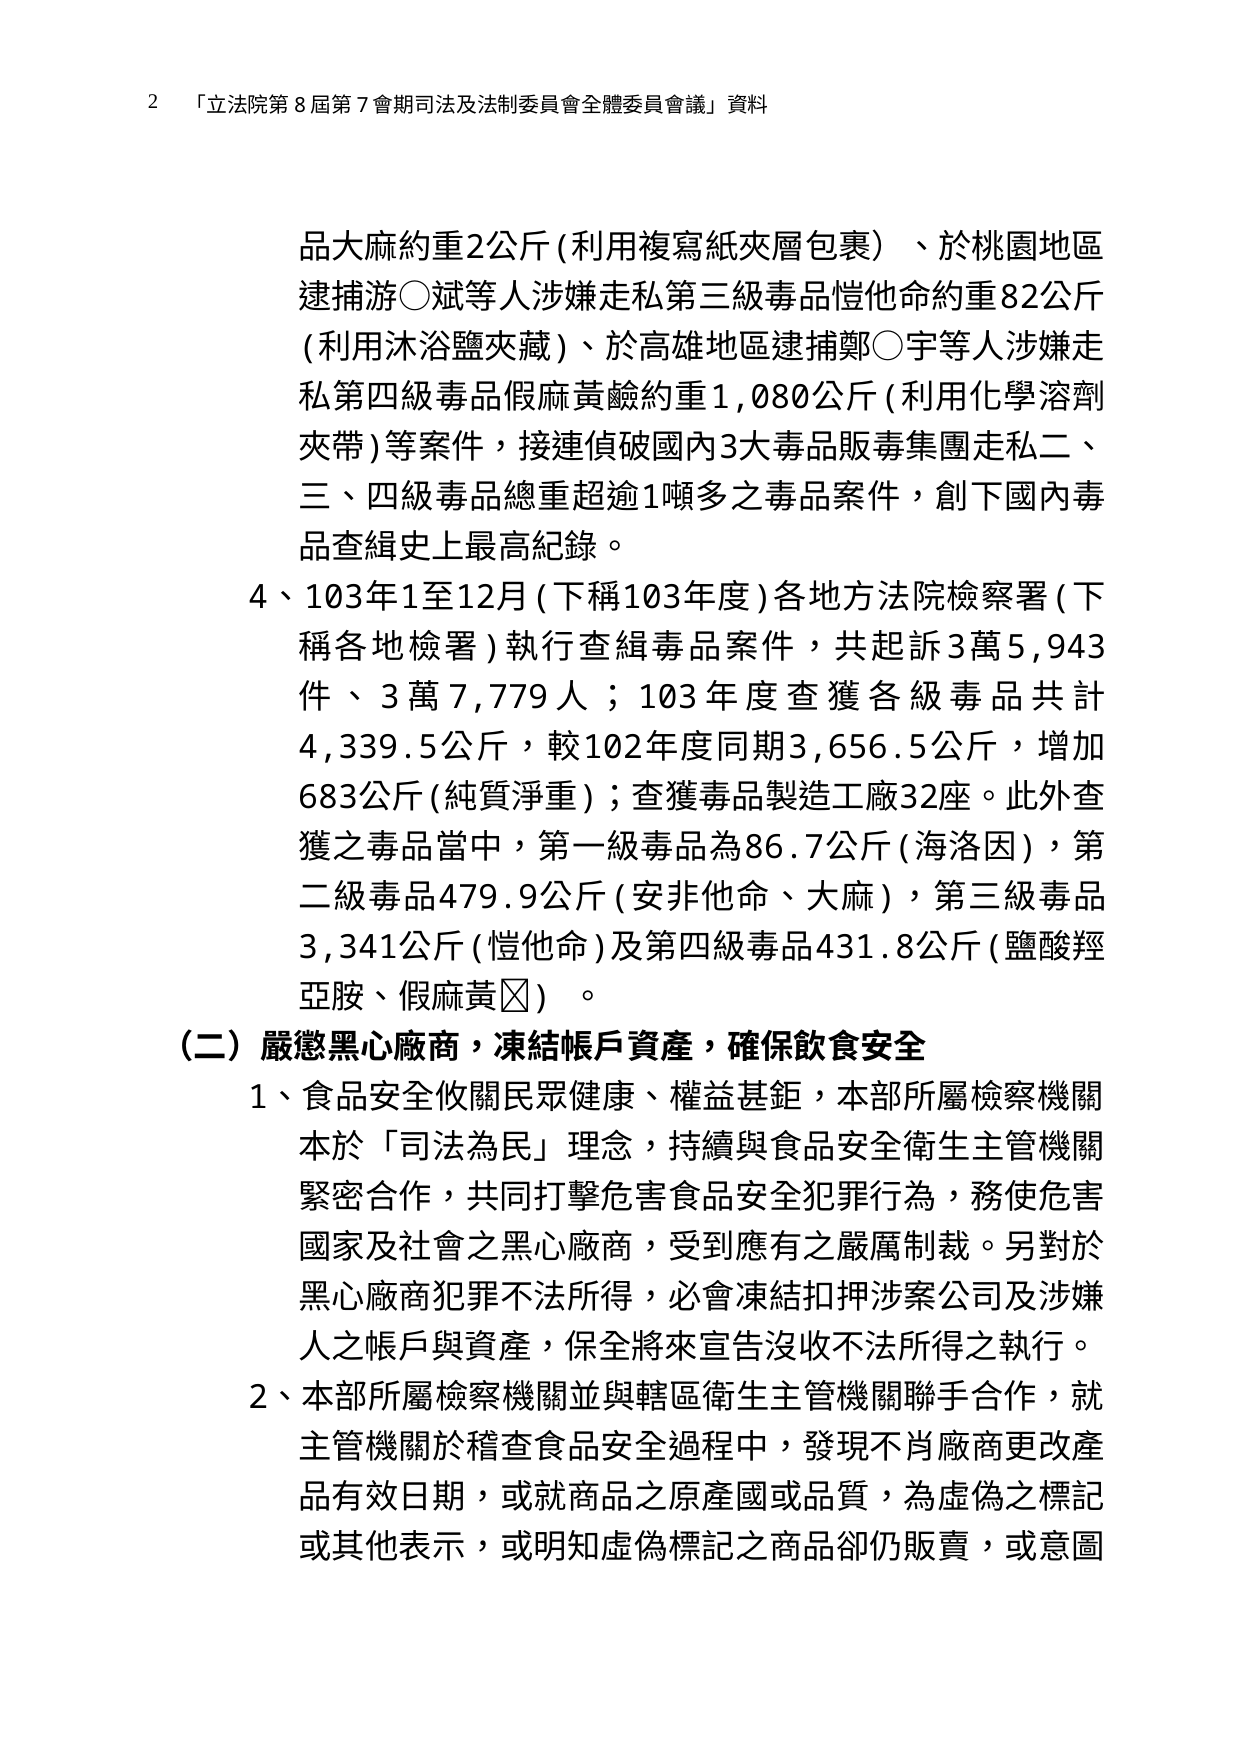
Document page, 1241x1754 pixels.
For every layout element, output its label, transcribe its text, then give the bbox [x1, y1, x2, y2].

text 1、食品安全攸關民眾健康、權益甚鉅，本部所屬檢察機關本於「司法為民」理念，持續與食品安全衛生主管機關緊密合作，共同打擊危害食品安全犯罪行為，務使危害國家及社會之黑心廠商，受到應有之嚴厲制裁。另對於黑心廠商犯罪不法所得，必會凍結扣押涉案公司及涉嫌人之帳戶與資產，保全將來宣告沒收不法所得之執行。 [248, 1069, 1106, 1369]
text 2、本部所屬檢察機關並與轄區衛生主管機關聯手合作，就主管機關於稽查食品安全過程中，發現不肖廠商更改產品有效日期，或就商品之原產國或品質，為虛偽之標記或其他表示，或明知虛偽標記之商品卻仍販賣，或意圖 [248, 1369, 1106, 1569]
text （二）嚴懲黑心廠商，凍結帳戶資產，確保飲食安全 [160, 1019, 1106, 1069]
text 4、103年1至12月(下稱103年度)各地方法院檢察署(下稱各地檢署)執行查緝毒品案件，共起訴3萬5,943件、3萬7,779人；103年度查獲各級毒品共計4,339.5公斤，較102年度同期3,656.5公斤，增加683公斤(純質淨重)；查獲毒品製造工廠32座。此外查獲之毒品當中，第一級毒品為86.7公斤(海洛因)，第二級毒品479.9公斤(安非他命、大麻)，第三級毒品3,341公斤(愷他命)及第四級毒品431.8公斤(鹽酸羥亞胺、假麻黃) 。 [248, 569, 1106, 1019]
text 品大麻約重2公斤(利用複寫紙夾層包裹）、於桃園地區逮捕游○斌等人涉嫌走私第三級毒品愷他命約重82公斤(利用沐浴鹽夾藏)、於高雄地區逮捕鄭○宇等人涉嫌走私第四級毒品假麻黃鹼約重1,080公斤(利用化學溶劑夾帶)等案件，接連偵破國內3大毒品販毒集團走私二、三、四級毒品總重超逾1噸多之毒品案件，創下國內毒品查緝史上最高紀錄。 [248, 219, 1106, 569]
